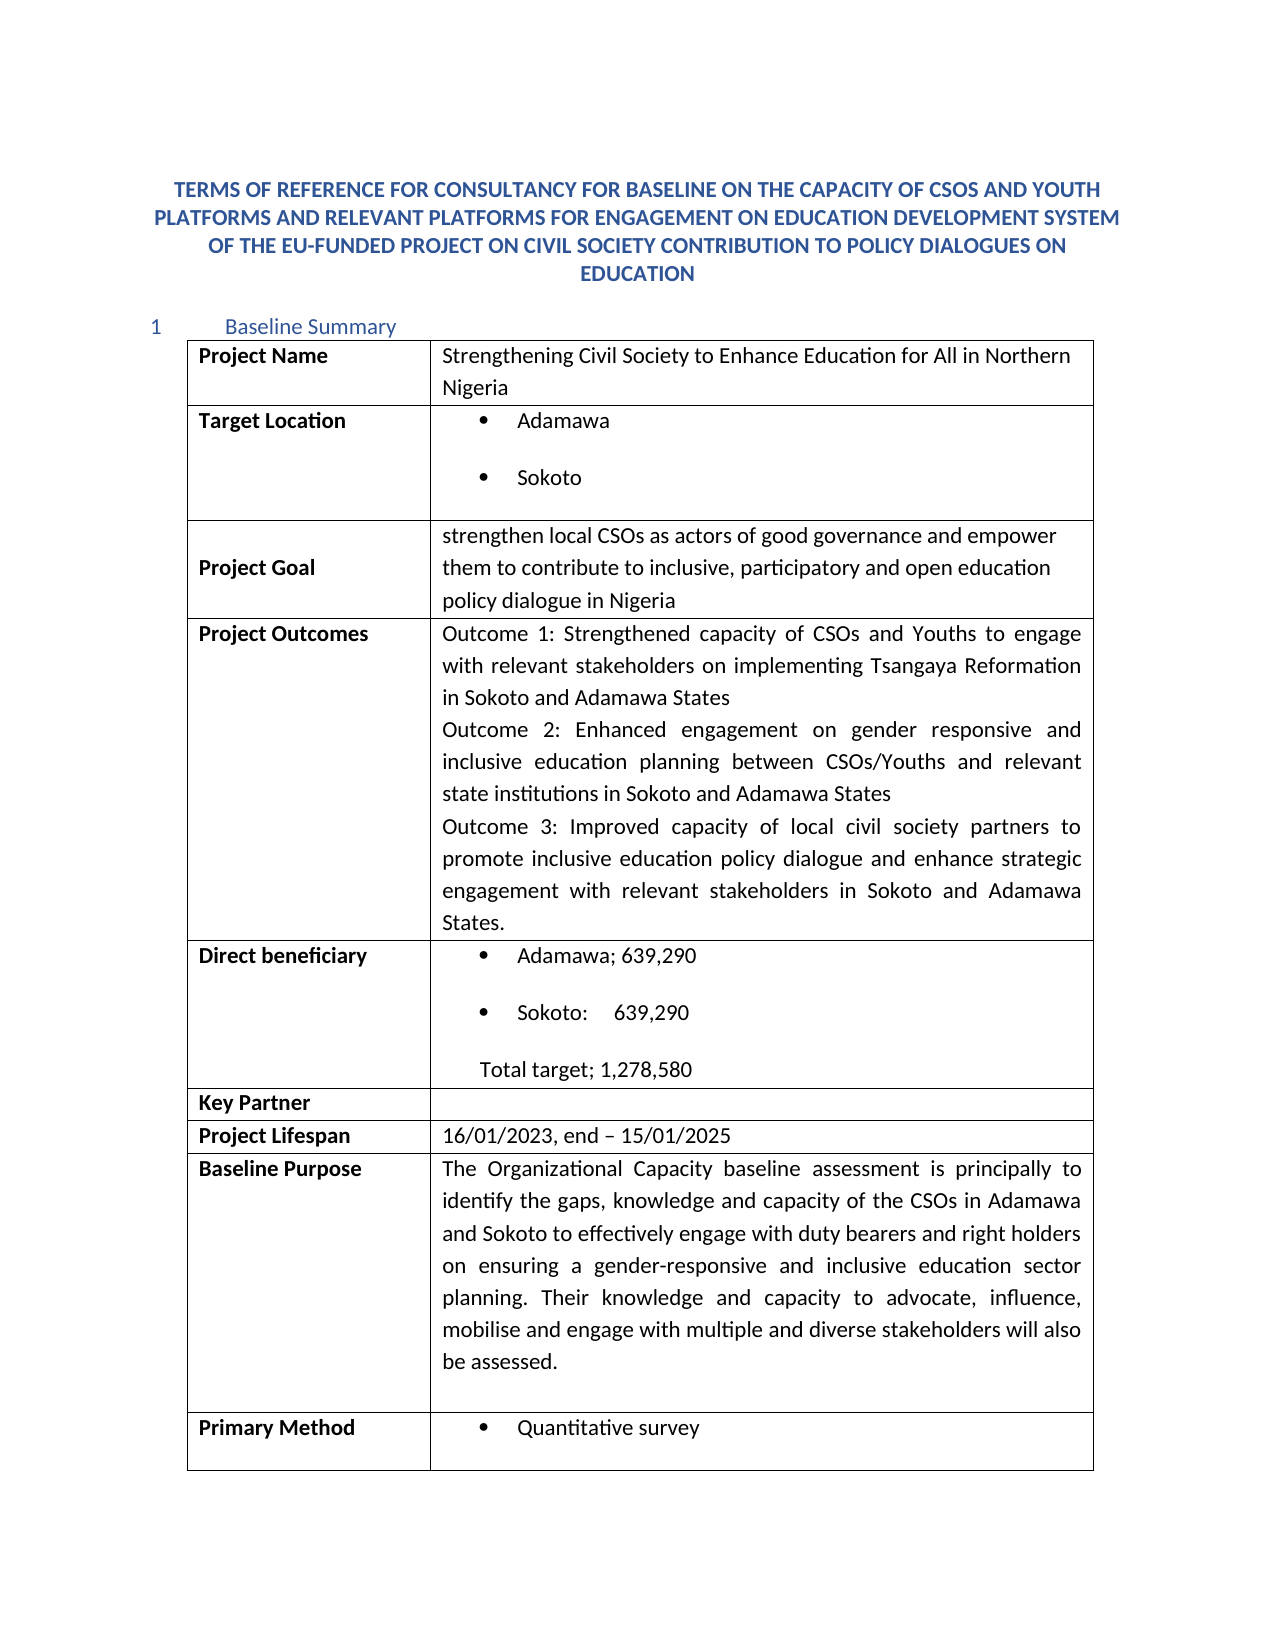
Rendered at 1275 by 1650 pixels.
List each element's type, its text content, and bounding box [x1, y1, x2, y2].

subtitle TERMS OF REFERENCE FOR CONSULTANCY FOR BASELINE ON THE CAPACITY OF CSOS AND YOUTH PLATFORMS AND RELEVANT PLATFORMS FOR ENGAGEMENT ON EDUCATION DEVELOPMENT SYSTEM OF THE EU-FUNDED PROJECT ON CIVIL SOCIETY CONTRIBUTION TO POLICY DIALOGUES ON EDUCATION [150, 175, 1125, 287]
table_cell Key Partner [188, 1089, 430, 1120]
table_cell strengthen local CSOs as actors of good governance and empower them to contribute to inclusive, participatory and open education policy dialogue in Nigeria [431, 521, 1093, 618]
table_cell 16/01/2023, end – 15/01/2025 [431, 1121, 1093, 1153]
table_cell Outcome 1: Strengthened capacity of CSOs and Youths to engage with relevant stakeholders on implementing Tsangaya Reformation in Sokoto and Adamawa States Outcome 2: Enhanced engagement on gender responsive and inclusive education planning between CSOs/Youths and relevant state institutions in Sokoto and Adamawa States Outcome 3: Improved capacity of local civil society partners to promote inclusive education policy dialogue and enhance strategic engagement with relevant stakeholders in Sokoto and Adamawa States. [431, 619, 1093, 940]
table_cell Adamawa Sokoto [431, 406, 1093, 520]
table_cell Quantitative survey Qualitative interviews with key partners Document review including relevant secondary data [431, 1413, 1093, 1469]
table_cell Project Outcomes [188, 619, 430, 940]
table_cell Project Lifespan [188, 1121, 430, 1153]
table_cell Direct beneficiary [188, 941, 430, 1087]
table_cell Adamawa; 639,290 Sokoto: 639,290 Total target; 1,278,580 [431, 941, 1093, 1087]
table_cell Target Location [188, 406, 430, 520]
table_cell Baseline Purpose [188, 1154, 430, 1412]
subtitle 1 Baseline Summary [150, 312, 1125, 340]
table_cell The Organizational Capacity baseline assessment is principally to identify the gaps, knowledge and capacity of the CSOs in Adamawa and Sokoto to effectively engage with duty bearers and right holders on ensuring a gender-responsive and inclusive education sector planning. Their knowledge and capacity to advocate, influence, mobilise and engage with multiple and diverse stakeholders will also be assessed. [431, 1154, 1093, 1412]
table_header Strengthening Civil Society to Enhance Education for All in Northern Nigeria [431, 341, 1093, 405]
table_cell Project Goal [188, 521, 430, 618]
table_cell Primary Method [188, 1413, 430, 1469]
table_cell [431, 1089, 1093, 1120]
table_header Project Name [188, 341, 430, 405]
